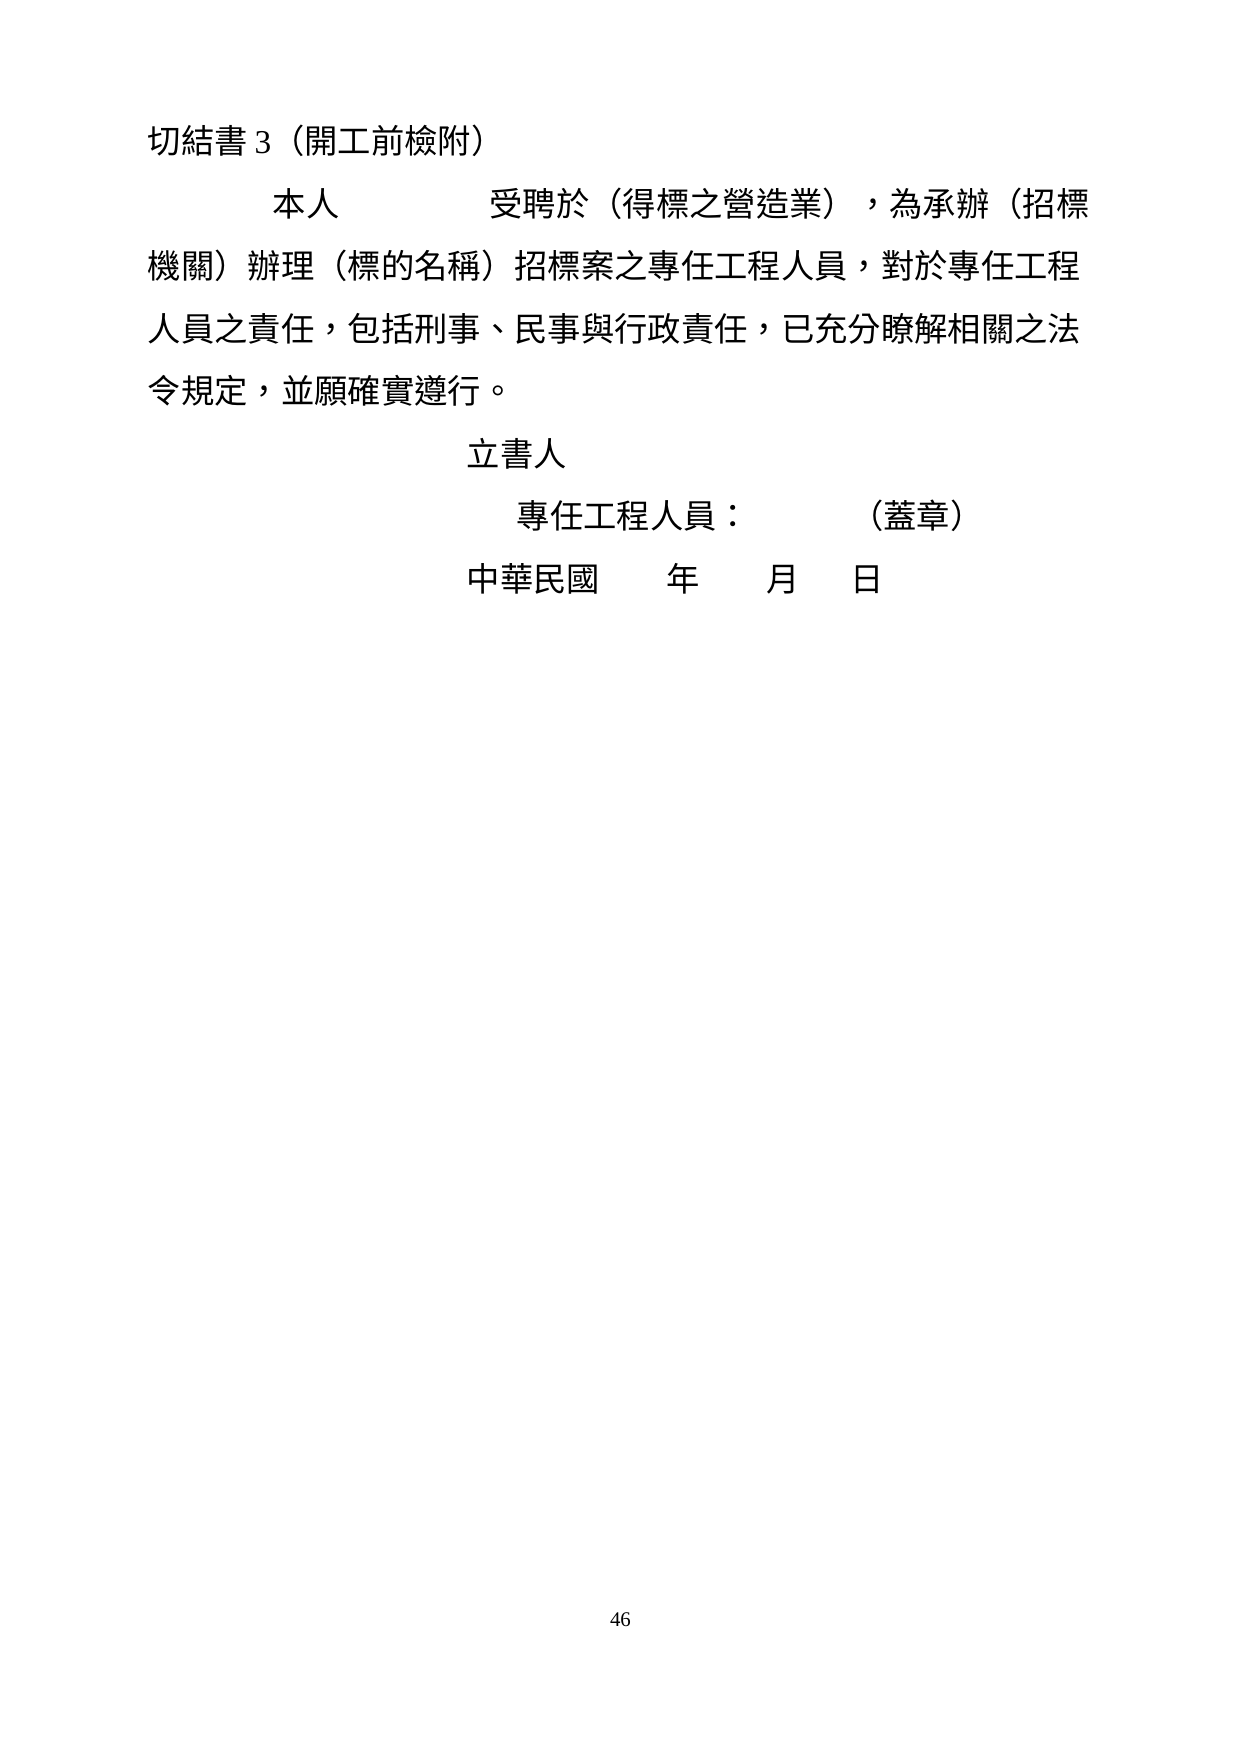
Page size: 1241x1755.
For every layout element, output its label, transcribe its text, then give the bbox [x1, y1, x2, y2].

text 中華民國 年 月 日 [466, 535, 1093, 597]
text 本人 受聘於（得標之營造業），為承辦（招標機關）辦理（標的名稱）招標案之專任工程人員，對於專任工程人員之責任，包括刑事、民事與行政責任，已充分瞭解相關之法令規定，並願確實遵行。 [148, 160, 1093, 410]
text 專任工程人員： （蓋章） [466, 472, 1093, 535]
text 切結書3（開工前檢附） [148, 97, 1093, 160]
text 立書人 [466, 410, 1093, 472]
